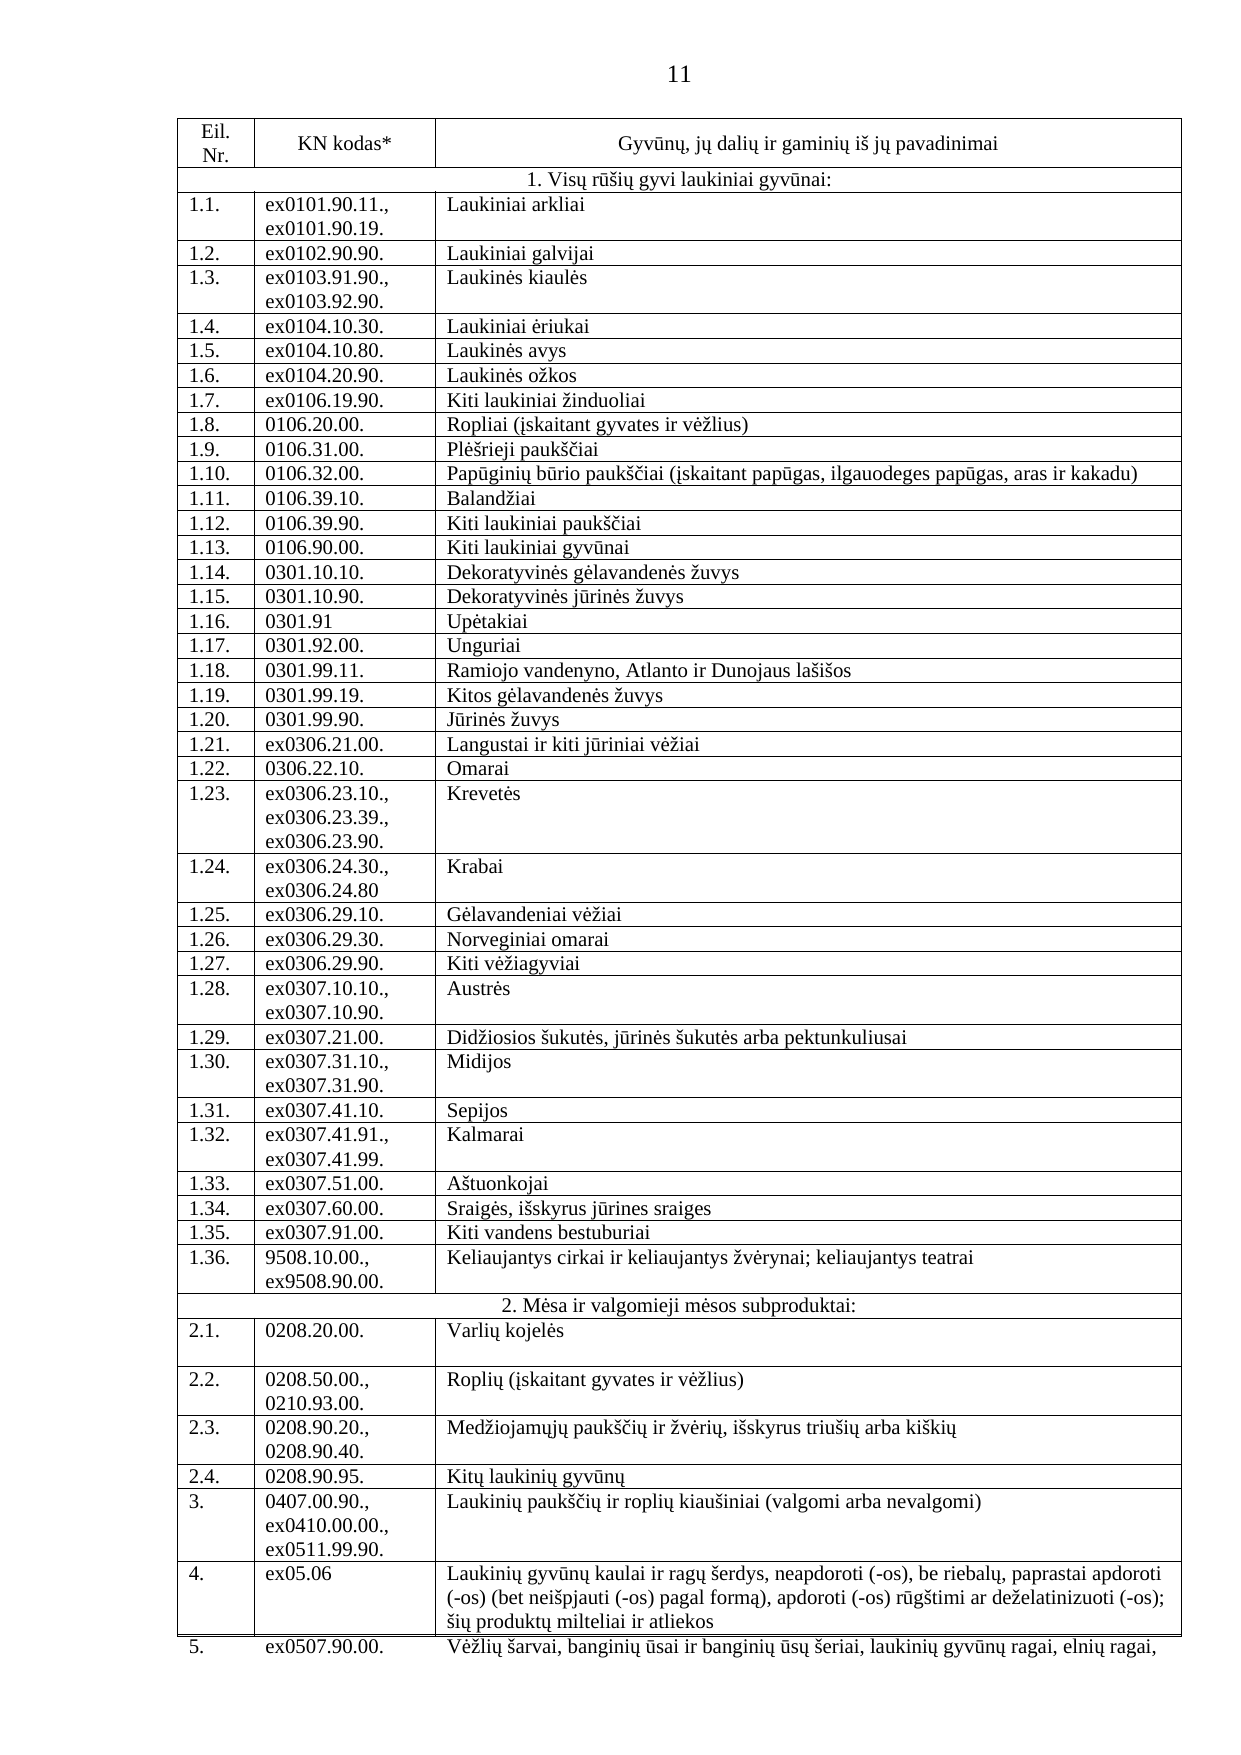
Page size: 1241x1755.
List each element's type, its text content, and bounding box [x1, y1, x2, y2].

table_cell 1.28. [178, 976, 254, 1024]
table_cell 1.35. [178, 1221, 254, 1244]
table_cell 1. Visų rūšių gyvi laukiniai gyvūnai: [178, 168, 1181, 191]
table_cell 1.14. [178, 560, 254, 584]
table_cell 0106.90.00. [255, 536, 435, 559]
table_cell 1.15. [178, 585, 254, 608]
table_cell 2.4. [178, 1465, 254, 1488]
table_cell ex0307.51.00. [255, 1172, 435, 1195]
table_cell 1.11. [178, 486, 254, 510]
table_cell Dekoratyvinės gėlavandenės žuvys [436, 560, 1181, 584]
table_cell ex0101.90.11., ex0101.90.19. [255, 193, 435, 240]
table_cell 3. [178, 1489, 254, 1561]
table_cell Laukinės ožkos [436, 364, 1181, 387]
table_cell 0301.10.90. [255, 585, 435, 608]
table_cell ex0306.29.10. [255, 903, 435, 926]
table_cell 0106.32.00. [255, 462, 435, 485]
table_cell Kiti vandens bestuburiai [436, 1221, 1181, 1244]
table_cell Krevetės [436, 781, 1181, 853]
table_cell 1.27. [178, 952, 254, 975]
table_cell 1.26. [178, 927, 254, 951]
table_cell ex0306.29.90. [255, 952, 435, 975]
table_cell 1.25. [178, 903, 254, 926]
table_cell Dekoratyvinės jūrinės žuvys [436, 585, 1181, 608]
table_cell Kiti laukiniai paukščiai [436, 511, 1181, 534]
table_cell ex0104.10.30. [255, 314, 435, 338]
table_cell Kitų laukinių gyvūnų [436, 1465, 1181, 1488]
table_cell 1.7. [178, 388, 254, 412]
table_cell 1.9. [178, 437, 254, 461]
table_cell ex0104.10.80. [255, 339, 435, 362]
table_cell Aštuonkojai [436, 1172, 1181, 1195]
table_cell 1.13. [178, 536, 254, 559]
table_cell ex0306.21.00. [255, 732, 435, 756]
table_cell 0407.00.90., ex0410.00.00., ex0511.99.90. [255, 1489, 435, 1561]
table_cell Sepijos [436, 1098, 1181, 1122]
table_cell 9508.10.00., ex9508.90.00. [255, 1245, 435, 1293]
table_cell Keliaujantys cirkai ir keliaujantys žvėrynai; keliaujantys teatrai [436, 1245, 1181, 1293]
table_cell 1.33. [178, 1172, 254, 1195]
table_cell 0208.90.20., 0208.90.40. [255, 1416, 435, 1463]
table_cell 1.18. [178, 659, 254, 682]
table_cell 0208.90.95. [255, 1465, 435, 1488]
table_cell ex0306.24.30., ex0306.24.80 [255, 854, 435, 902]
table_cell Upėtakiai [436, 609, 1181, 633]
table_cell 2.3. [178, 1416, 254, 1463]
table_cell 0106.39.90. [255, 511, 435, 534]
table_cell ex0306.29.30. [255, 927, 435, 951]
table_cell 1.17. [178, 634, 254, 657]
table_cell 1.2. [178, 241, 254, 264]
table_cell Varlių kojelės [436, 1319, 1181, 1366]
table_cell Krabai [436, 854, 1181, 902]
table_cell 1.31. [178, 1098, 254, 1122]
table_cell Unguriai [436, 634, 1181, 657]
table_cell Laukinių gyvūnų kaulai ir ragų šerdys, neapdoroti (-os), be riebalų, paprastai apdoroti (-os) (bet neišpjauti (-os) pagal formą), apdoroti (-os) rūgštimi ar deželatinizuoti (-os); šių produktų milteliai ir atliekos [436, 1562, 1181, 1633]
table_cell 1.32. [178, 1123, 254, 1171]
table_header Eil. Nr. [178, 119, 254, 167]
table_cell 0306.22.10. [255, 757, 435, 780]
table_cell 1.5. [178, 339, 254, 362]
table_cell ex0106.19.90. [255, 388, 435, 412]
table_cell ex0102.90.90. [255, 241, 435, 264]
table_cell 1.6. [178, 364, 254, 387]
table_cell Austrės [436, 976, 1181, 1024]
table_cell 1.22. [178, 757, 254, 780]
table_cell ex05.06 [255, 1562, 435, 1633]
table_cell ex0307.21.00. [255, 1025, 435, 1049]
table_cell Jūrinės žuvys [436, 708, 1181, 731]
table_cell 1.16. [178, 609, 254, 633]
table_cell 1.8. [178, 413, 254, 436]
table_cell ex0307.41.91., ex0307.41.99. [255, 1123, 435, 1171]
table_cell Plėšrieji paukščiai [436, 437, 1181, 461]
table_cell Papūginių būrio paukščiai (įskaitant papūgas, ilgauodeges papūgas, aras ir kakadu) [436, 462, 1181, 485]
table_cell Ramiojo vandenyno, Atlanto ir Dunojaus lašišos [436, 659, 1181, 682]
table_cell 1.30. [178, 1050, 254, 1097]
table_cell 4. [178, 1562, 254, 1633]
table_cell ex0307.60.00. [255, 1196, 435, 1220]
table_cell Kiti laukiniai gyvūnai [436, 536, 1181, 559]
table_cell 1.3. [178, 266, 254, 313]
table_cell ex0307.41.10. [255, 1098, 435, 1122]
table_cell Langustai ir kiti jūriniai vėžiai [436, 732, 1181, 756]
table_cell 0301.92.00. [255, 634, 435, 657]
table_cell 2.2. [178, 1367, 254, 1415]
table_cell Omarai [436, 757, 1181, 780]
table_cell 0106.31.00. [255, 437, 435, 461]
table_cell Laukiniai arkliai [436, 193, 1181, 240]
table_cell Balandžiai [436, 486, 1181, 510]
table_cell 1.34. [178, 1196, 254, 1220]
table_cell Laukiniai ėriukai [436, 314, 1181, 338]
table_cell ex0306.23.10., ex0306.23.39., ex0306.23.90. [255, 781, 435, 853]
table_cell Midijos [436, 1050, 1181, 1097]
table_cell ex0307.10.10., ex0307.10.90. [255, 976, 435, 1024]
table_cell 1.20. [178, 708, 254, 731]
table_cell 1.1. [178, 193, 254, 240]
table_cell 0106.39.10. [255, 486, 435, 510]
table_cell Kiti laukiniai žinduoliai [436, 388, 1181, 412]
table_cell Laukinės kiaulės [436, 266, 1181, 313]
table_cell Sraigės, išskyrus jūrines sraiges [436, 1196, 1181, 1220]
table_cell 1.29. [178, 1025, 254, 1049]
table_cell 0301.91 [255, 609, 435, 633]
table_cell Medžiojamųjų paukščių ir žvėrių, išskyrus triušių arba kiškių [436, 1416, 1181, 1463]
table_cell Laukiniai galvijai [436, 241, 1181, 264]
table_cell 1.12. [178, 511, 254, 534]
table_cell ex0103.91.90., ex0103.92.90. [255, 266, 435, 313]
table_cell 1.10. [178, 462, 254, 485]
table_cell Kalmarai [436, 1123, 1181, 1171]
table_cell Kitos gėlavandenės žuvys [436, 683, 1181, 707]
table_cell 2.1. [178, 1319, 254, 1366]
table_cell Laukinių paukščių ir roplių kiaušiniai (valgomi arba nevalgomi) [436, 1489, 1181, 1561]
table_cell ex0307.91.00. [255, 1221, 435, 1244]
table_cell 0301.99.90. [255, 708, 435, 731]
table_cell ex0307.31.10., ex0307.31.90. [255, 1050, 435, 1097]
table_cell Ropliai (įskaitant gyvates ir vėžlius) [436, 413, 1181, 436]
table_cell Kiti vėžiagyviai [436, 952, 1181, 975]
table_cell Norveginiai omarai [436, 927, 1181, 951]
table_cell ex0104.20.90. [255, 364, 435, 387]
table_cell 0301.99.19. [255, 683, 435, 707]
table_cell 1.36. [178, 1245, 254, 1293]
table_header KN kodas* [255, 119, 435, 167]
table_cell 1.19. [178, 683, 254, 707]
table_cell Laukinės avys [436, 339, 1181, 362]
table_cell 1.23. [178, 781, 254, 853]
table_cell 0301.10.10. [255, 560, 435, 584]
table_cell 1.24. [178, 854, 254, 902]
table_cell 2. Mėsa ir valgomieji mėsos subproduktai: [178, 1294, 1181, 1317]
table_cell 0301.99.11. [255, 659, 435, 682]
table_cell Didžiosios šukutės, jūrinės šukutės arba pektunkuliusai [436, 1025, 1181, 1049]
table_cell 0106.20.00. [255, 413, 435, 436]
table_cell 1.21. [178, 732, 254, 756]
table_cell Gėlavandeniai vėžiai [436, 903, 1181, 926]
table_cell 0208.50.00., 0210.93.00. [255, 1367, 435, 1415]
table_cell Roplių (įskaitant gyvates ir vėžlius) [436, 1367, 1181, 1415]
table_cell 0208.20.00. [255, 1319, 435, 1366]
table_header Gyvūnų, jų dalių ir gaminių iš jų pavadinimai [436, 119, 1181, 167]
table_cell 1.4. [178, 314, 254, 338]
